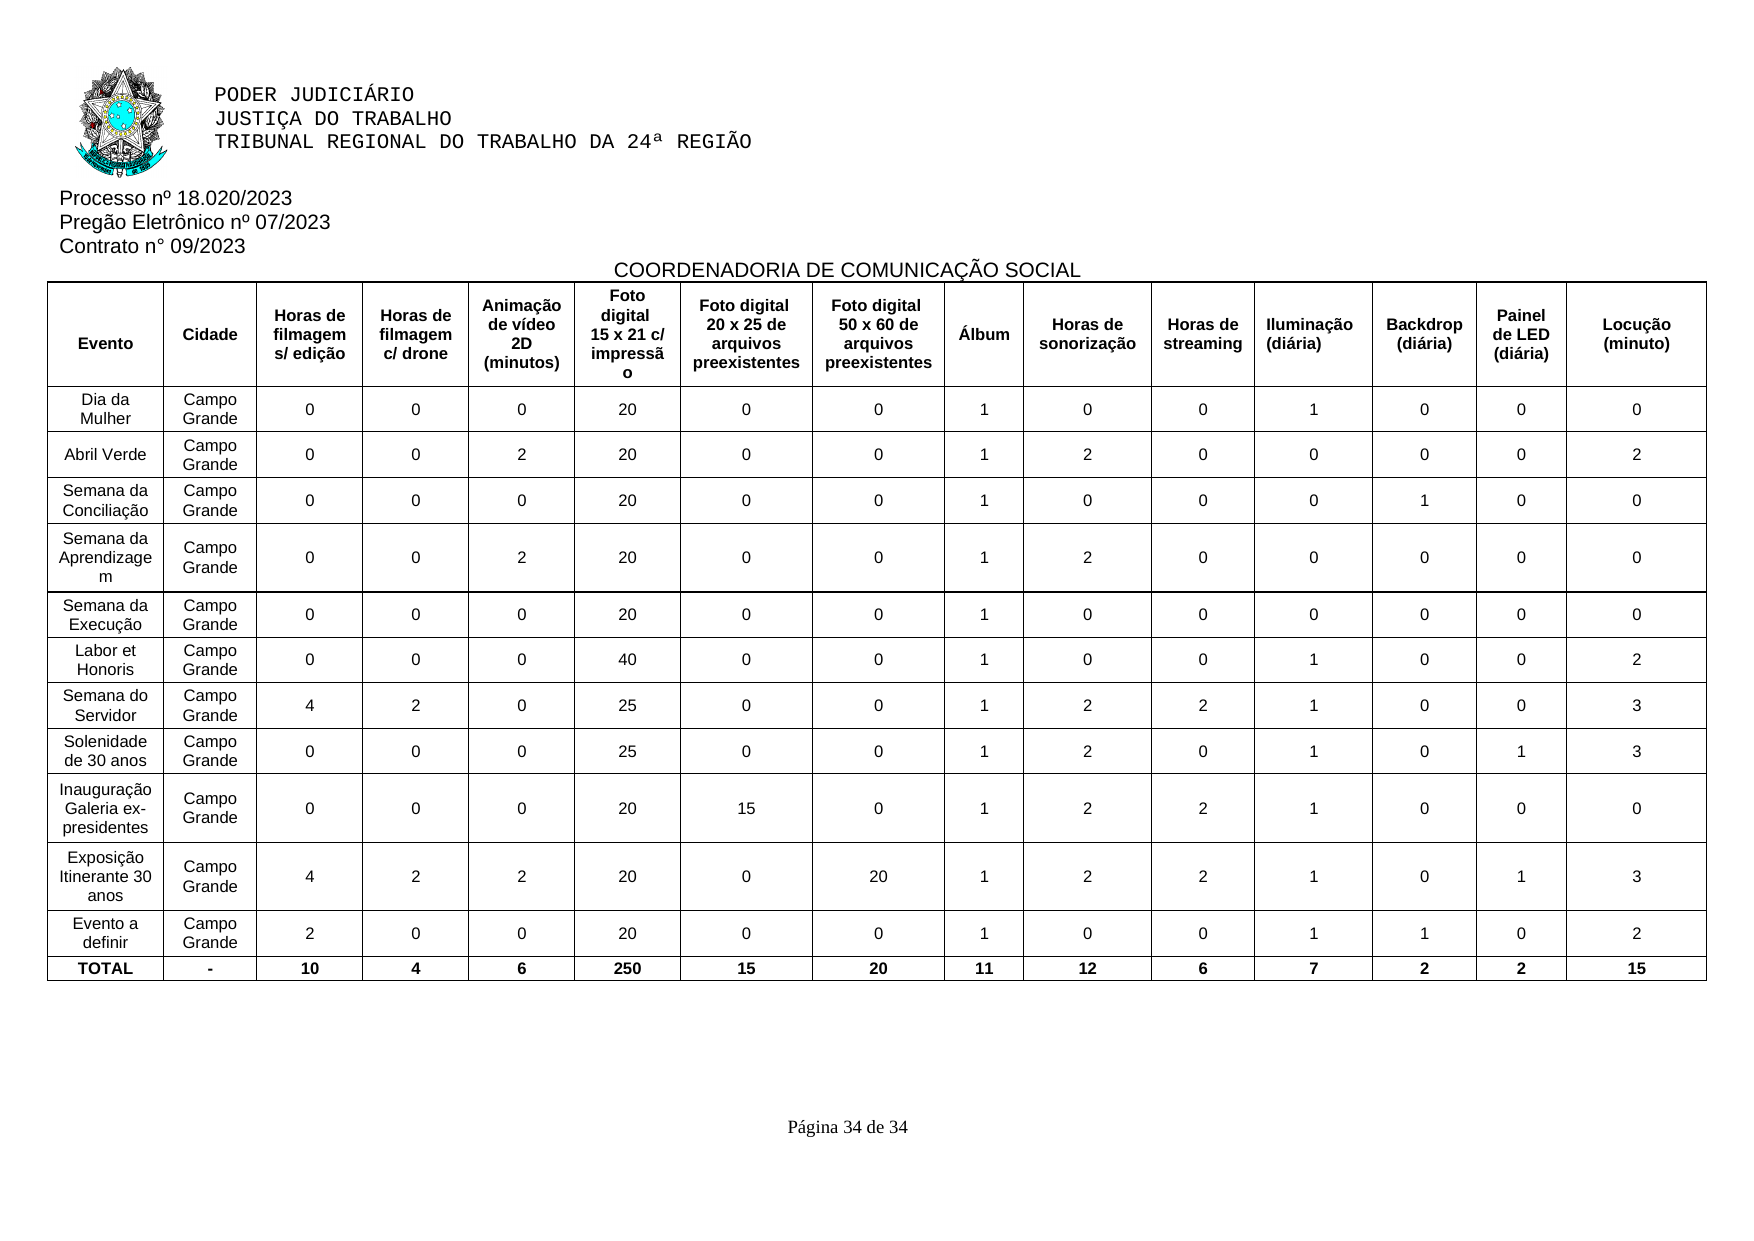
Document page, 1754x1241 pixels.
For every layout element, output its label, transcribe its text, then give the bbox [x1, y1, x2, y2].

table_cell 25 [575, 683, 680, 728]
table_cell 0 [257, 729, 362, 773]
table_cell 0 [469, 911, 574, 956]
table_cell 2 [1024, 683, 1151, 728]
table_cell 20 [575, 478, 680, 522]
table_header Horas de streaming [1152, 283, 1254, 386]
table_cell 0 [681, 729, 812, 773]
table_cell 0 [1373, 387, 1476, 431]
table_header Cidade [164, 283, 256, 386]
table_cell 0 [363, 774, 468, 842]
table_cell Semana da Aprendizagem [48, 524, 163, 591]
table_cell 2 [1024, 524, 1151, 591]
table_cell 0 [813, 774, 944, 842]
table_cell 0 [681, 683, 812, 728]
table_cell 0 [257, 432, 362, 477]
table_cell 2 [1152, 683, 1254, 728]
table_cell 0 [1567, 387, 1706, 431]
table_header Animação de vídeo 2D (minutos) [469, 283, 574, 386]
table_cell 2 [363, 683, 468, 728]
table_cell Campo Grande [164, 911, 256, 956]
table_cell 0 [1373, 524, 1476, 591]
table_cell 0 [1477, 683, 1566, 728]
table_cell Abril Verde [48, 432, 163, 477]
table_cell 0 [1373, 593, 1476, 637]
text COORDENADORIA DE COMUNICAÇÃO SOCIAL [59, 257, 1636, 281]
table_header Álbum [945, 283, 1023, 386]
table_cell Semana do Servidor [48, 683, 163, 728]
table_cell 0 [681, 911, 812, 956]
table_cell 1 [945, 387, 1023, 431]
table_cell Labor et Honoris [48, 638, 163, 682]
table_cell 1 [1373, 478, 1476, 522]
table_cell 1 [945, 683, 1023, 728]
table_cell 11 [945, 957, 1023, 980]
table_cell 0 [1024, 387, 1151, 431]
table_cell 0 [681, 524, 812, 591]
table_cell 0 [257, 774, 362, 842]
table_cell 20 [575, 593, 680, 637]
table_cell 3 [1567, 843, 1706, 910]
table_cell 12 [1024, 957, 1151, 980]
table_cell 0 [363, 638, 468, 682]
table_cell 2 [257, 911, 362, 956]
table_header Locução (minuto) [1567, 283, 1706, 386]
table_cell 0 [469, 683, 574, 728]
table_cell Semana da Execução [48, 593, 163, 637]
table_cell Dia da Mulher [48, 387, 163, 431]
table_cell 0 [681, 843, 812, 910]
table_cell 0 [1477, 432, 1566, 477]
table_cell 2 [1024, 774, 1151, 842]
table_cell 1 [1255, 638, 1372, 682]
table_cell Semana da Conciliação [48, 478, 163, 522]
table_cell 40 [575, 638, 680, 682]
table_cell 0 [469, 478, 574, 522]
table_cell 1 [1477, 729, 1566, 773]
table_cell 0 [813, 478, 944, 522]
table_cell Campo Grande [164, 729, 256, 773]
table_cell 0 [1152, 593, 1254, 637]
table_cell 2 [1567, 911, 1706, 956]
table_cell 15 [1567, 957, 1706, 980]
table_cell 2 [1477, 957, 1566, 980]
table_cell 2 [1152, 843, 1254, 910]
table_cell 20 [575, 774, 680, 842]
table_cell 0 [1152, 524, 1254, 591]
table_header Backdrop (diária) [1373, 283, 1476, 386]
table_cell 0 [1567, 524, 1706, 591]
table_header Evento [48, 283, 163, 386]
table_cell 1 [1477, 843, 1566, 910]
table_header Foto digital 20 x 25 de arquivos preexistentes [681, 283, 812, 386]
table_cell 0 [813, 524, 944, 591]
table_cell 2 [1373, 957, 1476, 980]
table_cell Exposição Itinerante 30 anos [48, 843, 163, 910]
table_cell 0 [257, 638, 362, 682]
table_cell 0 [363, 911, 468, 956]
table_cell 2 [363, 843, 468, 910]
table_cell 1 [1373, 911, 1476, 956]
table_cell 1 [1255, 387, 1372, 431]
table_cell 6 [469, 957, 574, 980]
table_cell 0 [1567, 774, 1706, 842]
table_cell 2 [1152, 774, 1254, 842]
table_cell 1 [945, 911, 1023, 956]
table_cell 0 [1255, 432, 1372, 477]
table_cell 0 [1477, 911, 1566, 956]
table_cell Evento a definir [48, 911, 163, 956]
table_cell 1 [945, 843, 1023, 910]
table_cell 0 [1373, 432, 1476, 477]
table_cell 0 [1152, 911, 1254, 956]
table_cell 1 [1255, 911, 1372, 956]
table_cell 0 [363, 387, 468, 431]
table_cell 0 [813, 638, 944, 682]
table_cell 0 [363, 593, 468, 637]
table_cell Campo Grande [164, 593, 256, 637]
table_cell 2 [1567, 432, 1706, 477]
table_cell 20 [575, 843, 680, 910]
table_cell 0 [257, 524, 362, 591]
table_cell 1 [945, 524, 1023, 591]
table_cell Campo Grande [164, 524, 256, 591]
table_cell 1 [945, 774, 1023, 842]
table_cell 3 [1567, 683, 1706, 728]
table_cell TOTAL [48, 957, 163, 980]
table_cell 0 [1152, 387, 1254, 431]
table_cell 0 [1567, 593, 1706, 637]
table_cell Campo Grande [164, 683, 256, 728]
table_cell 0 [257, 478, 362, 522]
table_cell 0 [1255, 524, 1372, 591]
table_cell 20 [575, 911, 680, 956]
table_cell 10 [257, 957, 362, 980]
table_cell 0 [1024, 593, 1151, 637]
table_header Painel de LED (diária) [1477, 283, 1566, 386]
table_cell 0 [1255, 593, 1372, 637]
table_cell 20 [813, 843, 944, 910]
table_cell Campo Grande [164, 843, 256, 910]
table_cell 0 [1255, 478, 1372, 522]
table_cell Campo Grande [164, 478, 256, 522]
table_cell 0 [1477, 478, 1566, 522]
table_cell 0 [813, 387, 944, 431]
table_cell 20 [575, 524, 680, 591]
picture [74, 66, 168, 178]
table_cell 0 [363, 432, 468, 477]
table_cell Campo Grande [164, 638, 256, 682]
table_cell 25 [575, 729, 680, 773]
table_cell 2 [469, 843, 574, 910]
table_cell 1 [1255, 729, 1372, 773]
table_cell 1 [945, 593, 1023, 637]
table_cell 0 [469, 638, 574, 682]
table_cell 0 [1373, 638, 1476, 682]
table_cell 0 [257, 387, 362, 431]
table_cell 0 [363, 524, 468, 591]
table_cell 20 [575, 387, 680, 431]
table_cell 7 [1255, 957, 1372, 980]
table_cell 0 [813, 432, 944, 477]
table_cell 0 [681, 593, 812, 637]
table_header Foto digital 15 x 21 c/ impressão [575, 283, 680, 386]
table_cell 2 [1024, 729, 1151, 773]
table_header Horas de sonorização [1024, 283, 1151, 386]
table_cell 0 [1477, 387, 1566, 431]
table_cell 0 [257, 593, 362, 637]
table_cell Solenidade de 30 anos [48, 729, 163, 773]
table_cell Inauguração Galeria ex-presidentes [48, 774, 163, 842]
table_cell Campo Grande [164, 432, 256, 477]
table_cell 20 [813, 957, 944, 980]
table_cell 0 [1477, 593, 1566, 637]
table_cell 4 [257, 683, 362, 728]
table_cell 0 [1024, 478, 1151, 522]
table_cell 2 [1024, 843, 1151, 910]
table_cell 0 [1567, 478, 1706, 522]
table_cell 1 [945, 432, 1023, 477]
table_cell 0 [363, 478, 468, 522]
table_cell 0 [813, 729, 944, 773]
table_header Horas de filmagem c/ drone [363, 283, 468, 386]
table_cell 0 [1152, 478, 1254, 522]
table_cell 0 [1152, 432, 1254, 477]
table_cell 0 [1024, 638, 1151, 682]
table_cell 0 [363, 729, 468, 773]
table_header Iluminação (diária) [1255, 283, 1372, 386]
table_cell 4 [363, 957, 468, 980]
table_cell 15 [681, 957, 812, 980]
table_cell 2 [469, 524, 574, 591]
table_cell 20 [575, 432, 680, 477]
table_cell 0 [1373, 843, 1476, 910]
table_cell 0 [1477, 638, 1566, 682]
table_cell 0 [1373, 729, 1476, 773]
table_cell 0 [1373, 683, 1476, 728]
table_cell 1 [1255, 843, 1372, 910]
table_cell - [164, 957, 256, 980]
table_cell 1 [1255, 683, 1372, 728]
table_cell 0 [1152, 729, 1254, 773]
table_cell 0 [1477, 774, 1566, 842]
table_cell 0 [813, 683, 944, 728]
table_cell 0 [469, 729, 574, 773]
table_cell 1 [945, 729, 1023, 773]
table_cell 15 [681, 774, 812, 842]
table_cell 6 [1152, 957, 1254, 980]
table_cell 0 [1373, 774, 1476, 842]
table_cell 0 [681, 478, 812, 522]
table_cell 1 [1255, 774, 1372, 842]
table_header Foto digital 50 x 60 de arquivos preexistentes [813, 283, 944, 386]
table_cell 0 [813, 593, 944, 637]
table_cell 1 [945, 638, 1023, 682]
table_cell 4 [257, 843, 362, 910]
table_cell 0 [681, 432, 812, 477]
table_cell 2 [1567, 638, 1706, 682]
table_cell 0 [681, 387, 812, 431]
table_cell 250 [575, 957, 680, 980]
table_cell 0 [813, 911, 944, 956]
table_cell 0 [1477, 524, 1566, 591]
table_cell 0 [1024, 911, 1151, 956]
table_cell Campo Grande [164, 387, 256, 431]
table_header Horas de filmagem s/ edição [257, 283, 362, 386]
table_cell 3 [1567, 729, 1706, 773]
table_cell 0 [469, 774, 574, 842]
table_cell 2 [469, 432, 574, 477]
table_cell 2 [1024, 432, 1151, 477]
table_cell 0 [469, 387, 574, 431]
table_cell 0 [1152, 638, 1254, 682]
table_cell 1 [945, 478, 1023, 522]
table_cell 0 [681, 638, 812, 682]
table_cell 0 [469, 593, 574, 637]
table_cell Campo Grande [164, 774, 256, 842]
